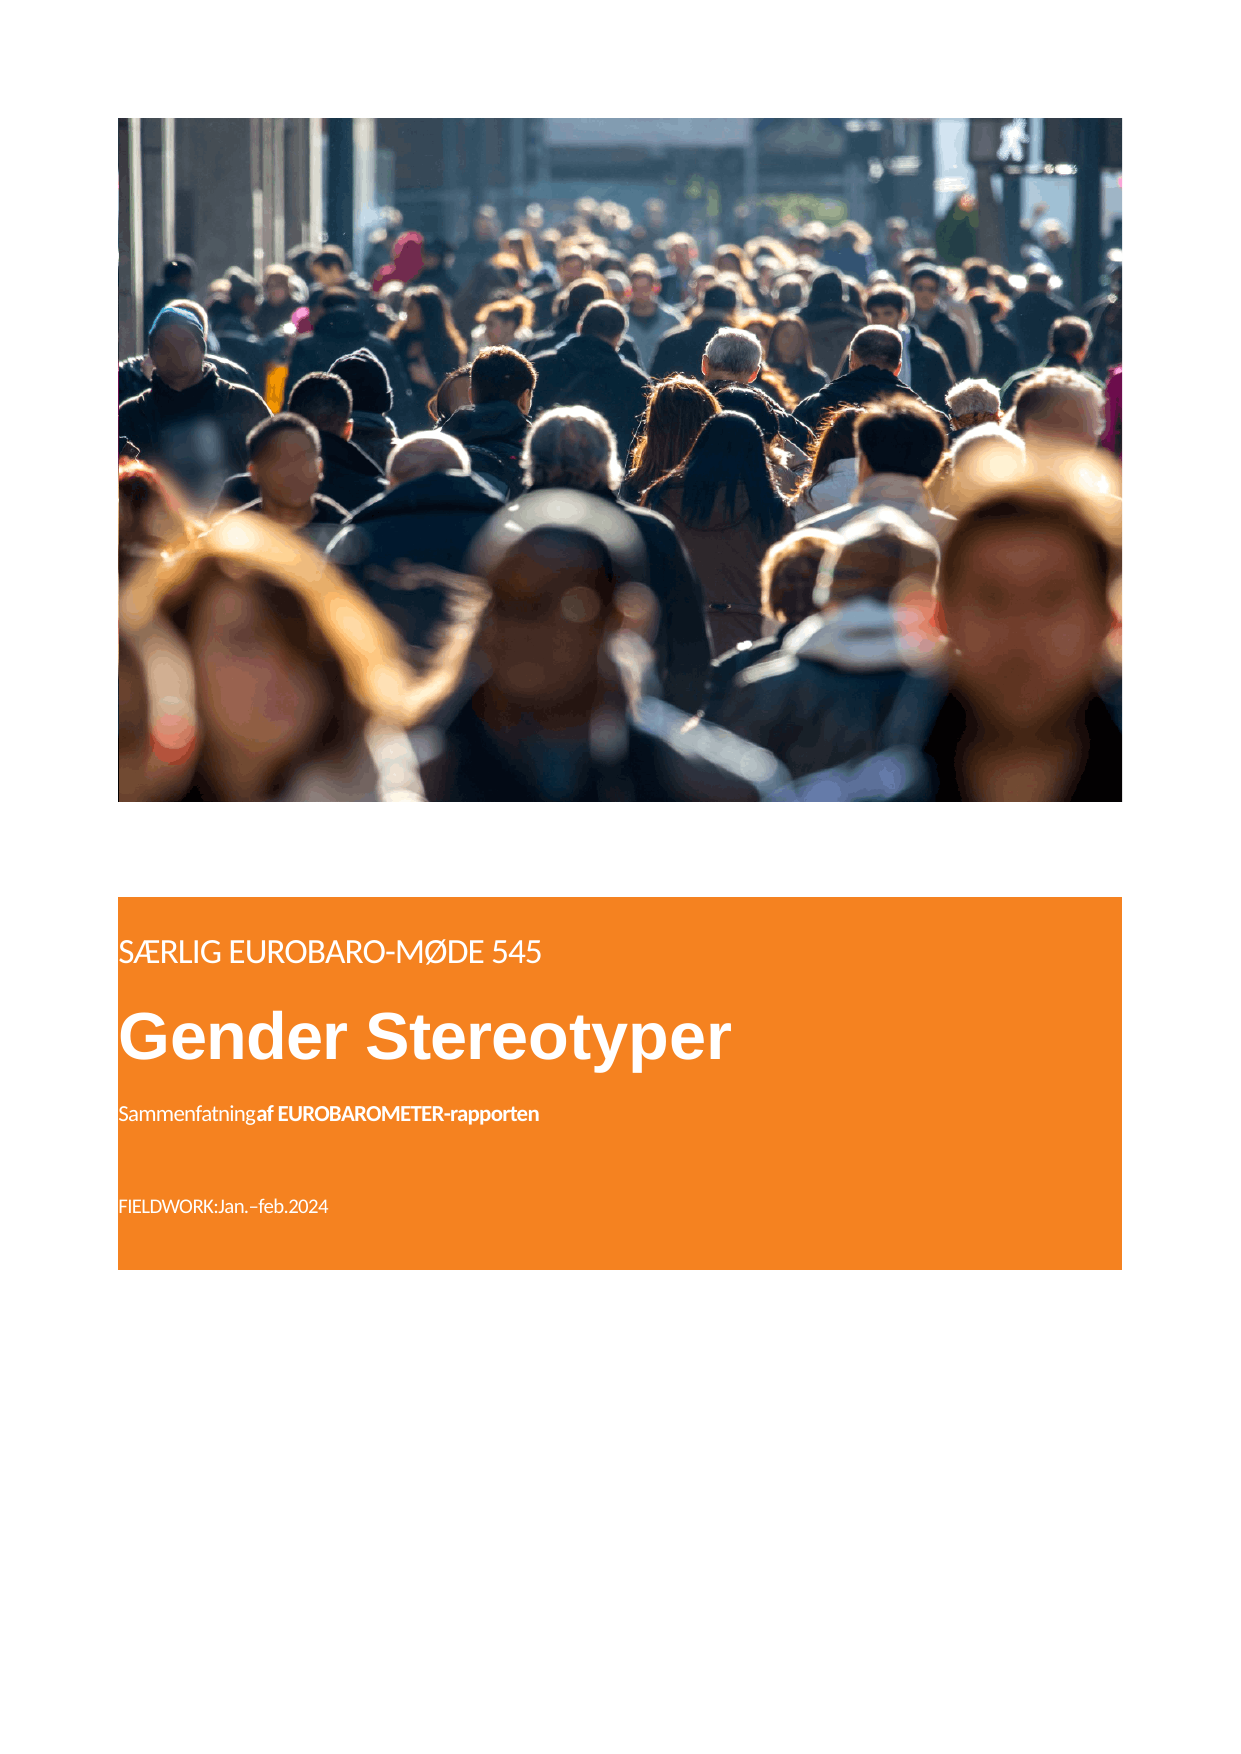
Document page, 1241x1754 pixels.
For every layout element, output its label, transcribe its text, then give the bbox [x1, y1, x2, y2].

picture [118, 118, 1123, 802]
text Gender Stereotyper [118, 993, 1122, 1076]
text SÆRLIG EUROBARO-MØDE 545 [118, 897, 1122, 980]
text Sammenfatningaf EUROBAROMETER-rapporten [118, 1091, 1122, 1129]
text FIELDWORK:Jan.–feb.2024 [118, 1136, 1122, 1233]
